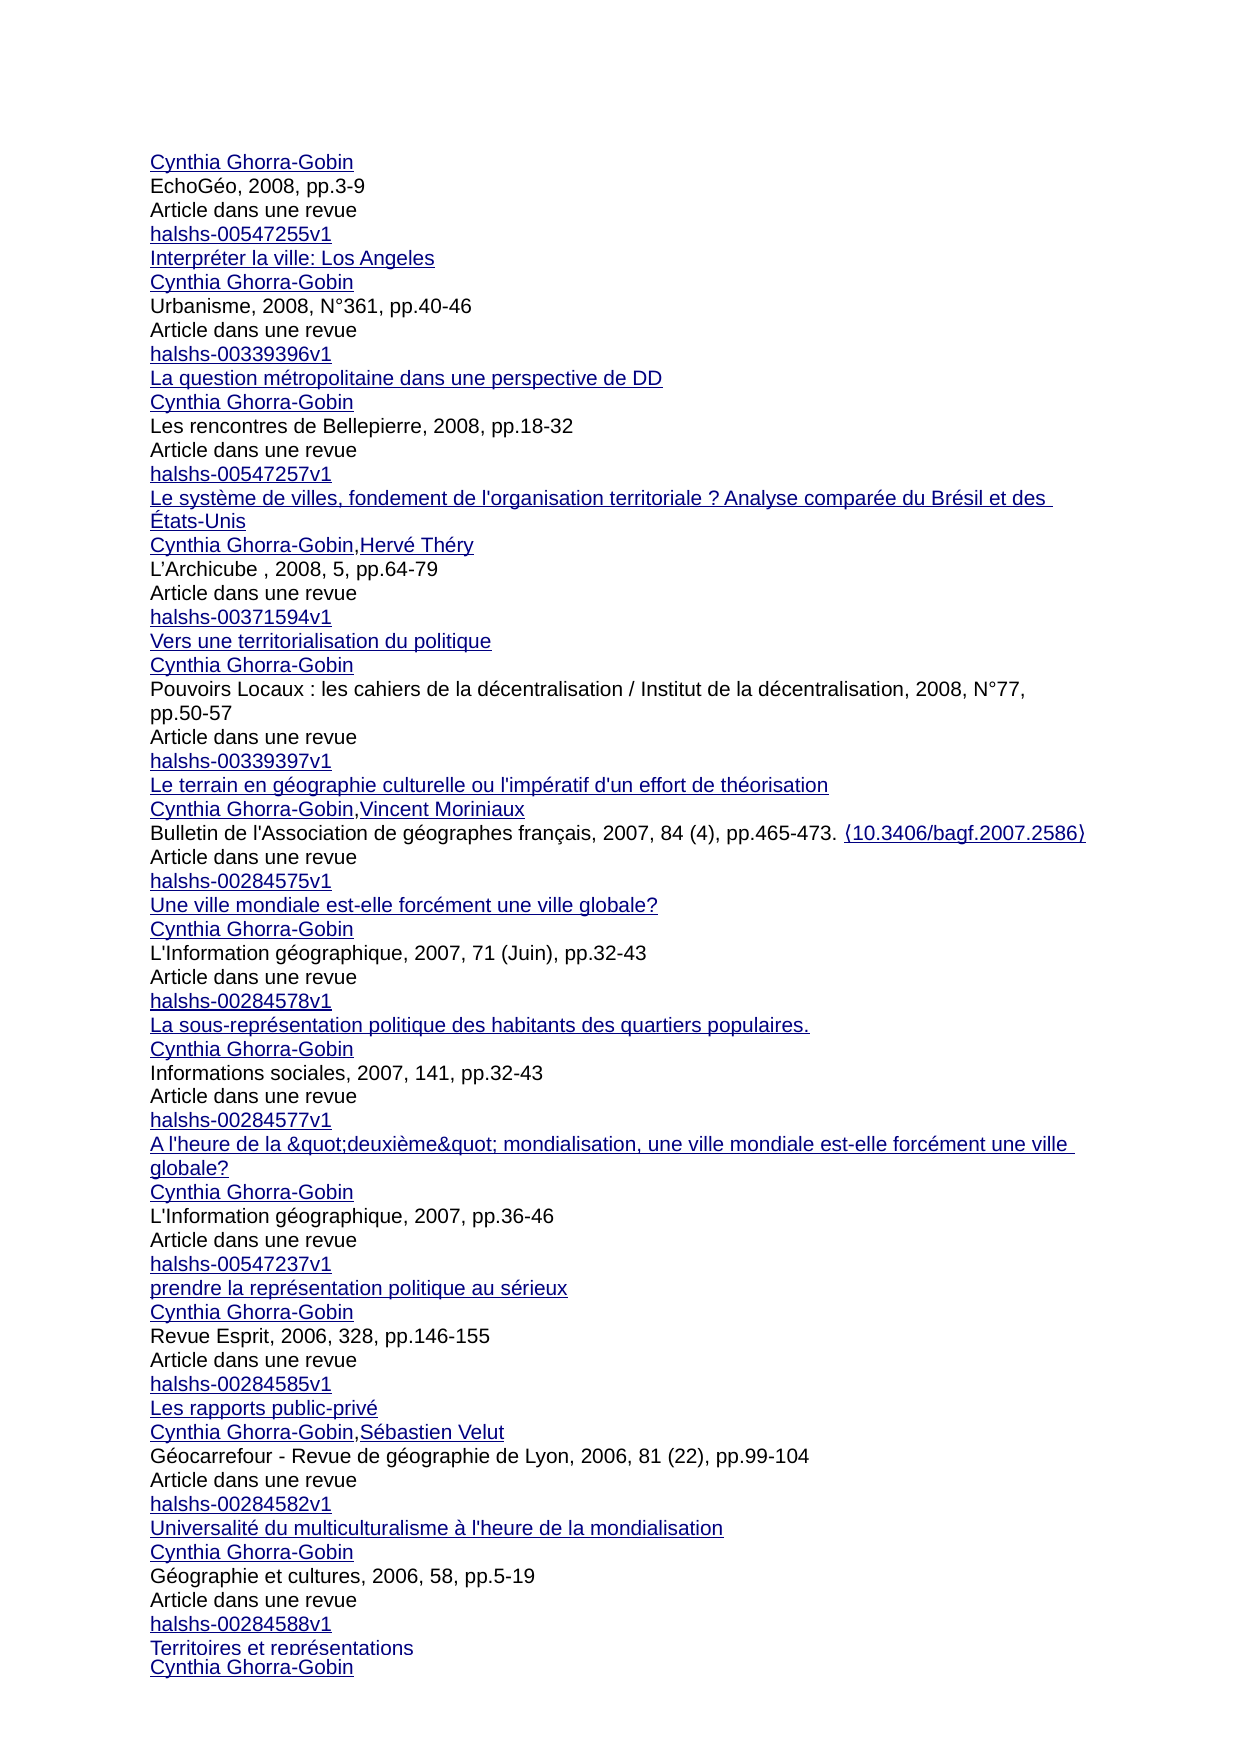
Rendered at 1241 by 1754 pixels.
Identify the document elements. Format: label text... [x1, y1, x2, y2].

table_cell Une ville mondiale est-elle forcément une ville globale? Cynthia Ghorra-Gobin L'Information géographique, 2007, 71 (Juin), pp.32-43 Article dans une revue halshs-00284578v1 [150, 893, 1090, 1012]
table_cell Les rapports public-privé Cynthia Ghorra-Gobin,Sébastien Velut Géocarrefour - Revue de géographie de Lyon, 2006, 81 (22), pp.99-104 Article dans une revue halshs-00284582v1 [150, 1396, 1090, 1516]
table_cell Cynthia Ghorra-Gobin EchoGéo, 2008, pp.3-9 Article dans une revue halshs-00547255v1 [150, 150, 1090, 246]
table_cell La sous-représentation politique des habitants des quartiers populaires. Cynthia Ghorra-Gobin Informations sociales, 2007, 141, pp.32-43 Article dans une revue halshs-00284577v1 [150, 1013, 1090, 1132]
table_cell Le terrain en géographie culturelle ou l'impératif d'un effort de théorisation Cynthia Ghorra-Gobin,Vincent Moriniaux Bulletin de l'Association de géographes français, 2007, 84 (4), pp.465-473. ⟨10.3406/bagf.2007.2586⟩ Article dans une revue halshs-00284575v1 [150, 773, 1090, 893]
table_cell Territoires et représentations Cynthia Ghorra-Gobin [150, 1635, 1090, 1679]
table_cell La question métropolitaine dans une perspective de DD Cynthia Ghorra-Gobin Les rencontres de Bellepierre, 2008, pp.18-32 Article dans une revue halshs-00547257v1 [150, 366, 1090, 485]
table_cell Le système de villes, fondement de l'organisation territoriale ? Analyse comparée du Brésil et des États-Unis Cynthia Ghorra-Gobin,Hervé Théry L’Archicube , 2008, 5, pp.64-79 Article dans une revue halshs-00371594v1 [150, 485, 1090, 629]
table_cell Interpréter la ville: Los Angeles Cynthia Ghorra-Gobin Urbanisme, 2008, N°361, pp.40-46 Article dans une revue halshs-00339396v1 [150, 246, 1090, 366]
table_cell A l'heure de la &quot;deuxième&quot; mondialisation, une ville mondiale est-elle forcément une ville globale? Cynthia Ghorra-Gobin L'Information géographique, 2007, pp.36-46 Article dans une revue halshs-00547237v1 [150, 1132, 1090, 1276]
table_cell Vers une territorialisation du politique Cynthia Ghorra-Gobin Pouvoirs Locaux : les cahiers de la décentralisation / Institut de la décentralisation, 2008, N°77, pp.50-57 Article dans une revue halshs-00339397v1 [150, 629, 1090, 773]
table_cell prendre la représentation politique au sérieux Cynthia Ghorra-Gobin Revue Esprit, 2006, 328, pp.146-155 Article dans une revue halshs-00284585v1 [150, 1276, 1090, 1396]
table_cell Universalité du multiculturalisme à l'heure de la mondialisation Cynthia Ghorra-Gobin Géographie et cultures, 2006, 58, pp.5-19 Article dans une revue halshs-00284588v1 [150, 1516, 1090, 1635]
